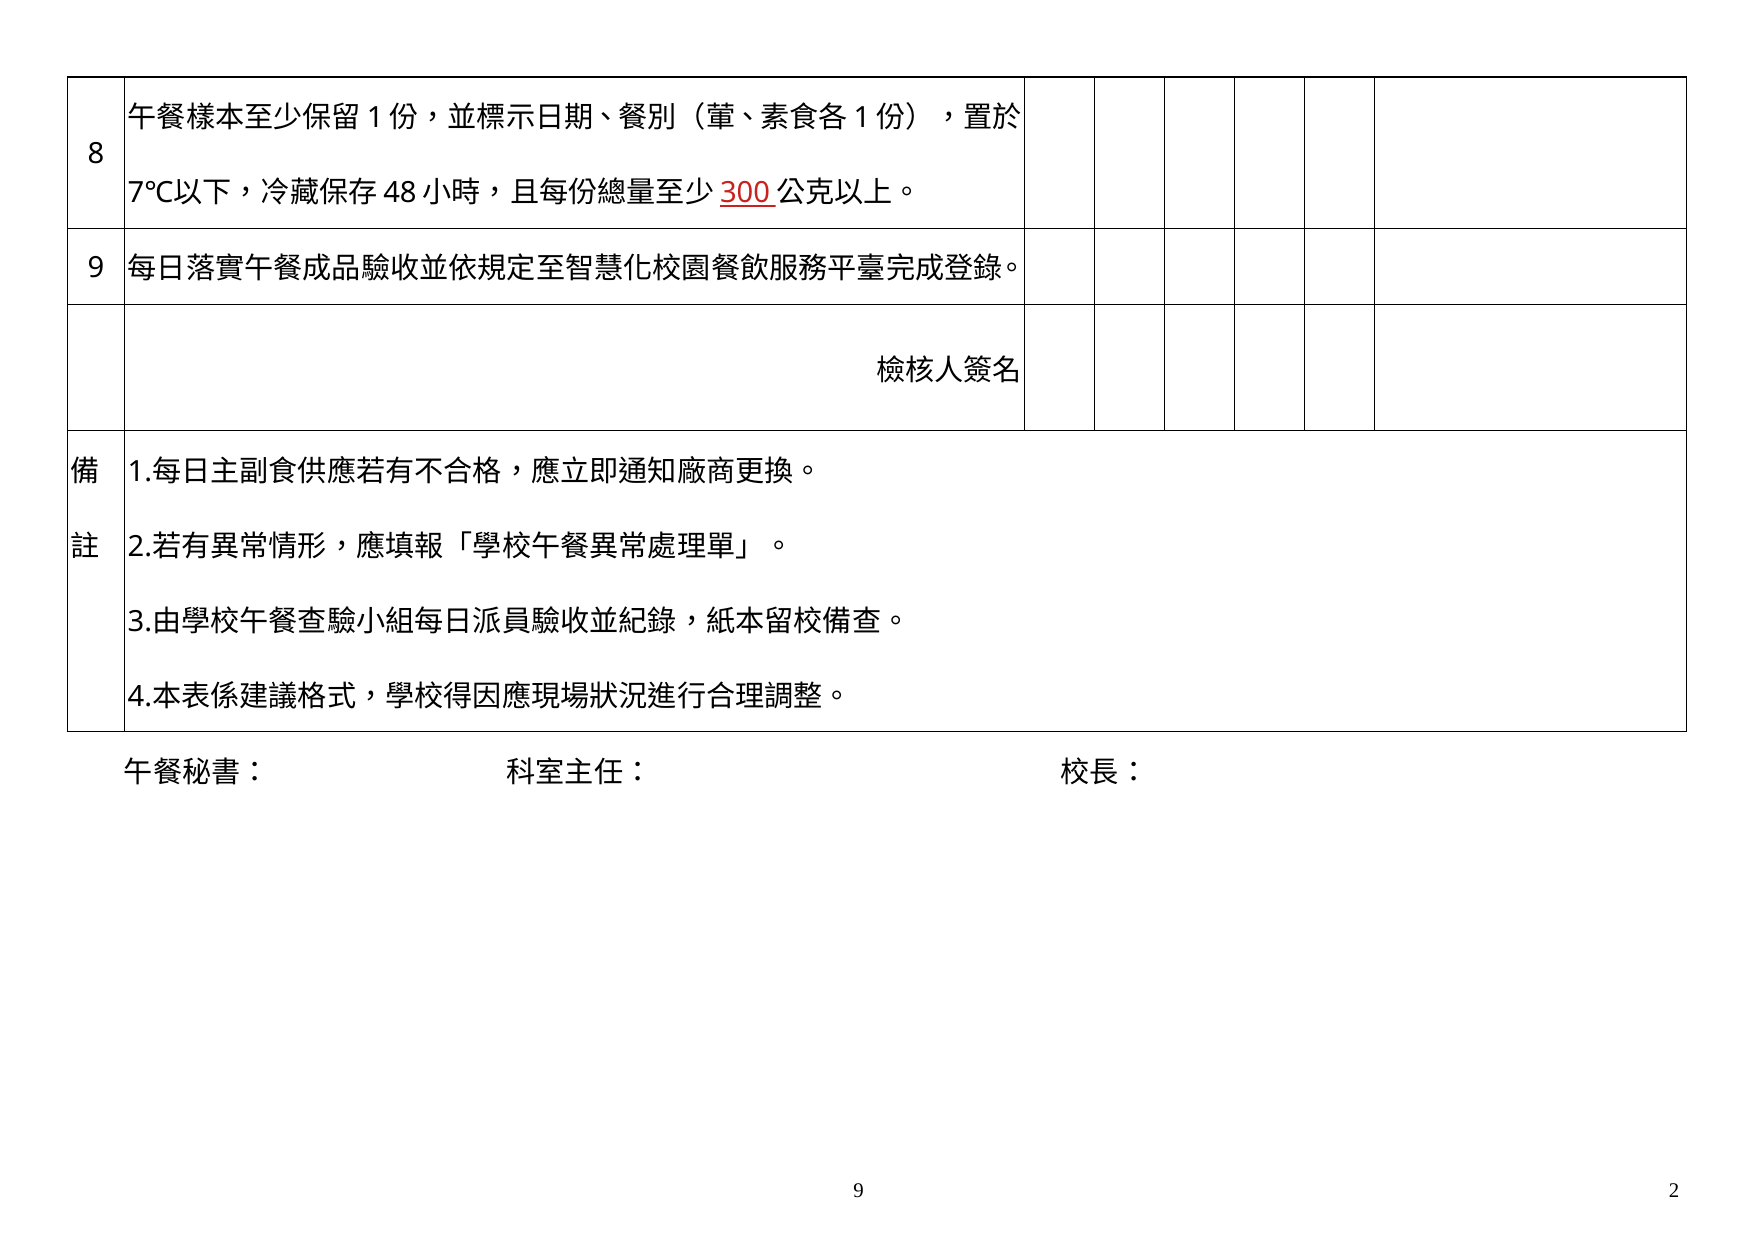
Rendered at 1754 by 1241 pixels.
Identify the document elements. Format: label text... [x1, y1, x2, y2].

table_cell [1375, 305, 1686, 430]
table_cell [68, 305, 124, 430]
table_cell [1375, 229, 1686, 303]
table_cell [1025, 229, 1094, 303]
table_cell 9 [68, 229, 124, 303]
table_cell 檢核人簽名 [125, 305, 1024, 430]
table_cell [1165, 78, 1234, 227]
table_cell [1305, 305, 1374, 430]
table_cell 1.每日主副食供應若有不合格，應立即通知廠商更換。 2.若有異常情形，應填報「學校午餐異常處理單」。 3.由學校午餐查驗小組每日派員驗收並紀錄，紙本留校備查。 4.本表係建議格式，學校得因應現場狀況進行合理調整。 [125, 431, 1686, 731]
table_cell 備註 [68, 431, 124, 731]
table_cell 每日落實午餐成品驗收並依規定至智慧化校園餐飲服務平臺完成登錄。 [125, 229, 1024, 303]
table_cell [1165, 305, 1234, 430]
text 午餐秘書： 科室主任： 校長： [75, 732, 1679, 807]
table_cell [1235, 305, 1304, 430]
table_cell [1095, 78, 1164, 227]
table_cell [1235, 229, 1304, 303]
table_cell [1165, 229, 1234, 303]
table_cell [1095, 305, 1164, 430]
table_cell [1305, 78, 1374, 227]
table_cell [1375, 78, 1686, 227]
table_cell [1235, 78, 1304, 227]
table_cell [1095, 229, 1164, 303]
table_cell [1025, 305, 1094, 430]
table_cell [1025, 78, 1094, 227]
table_cell [1305, 229, 1374, 303]
table_cell 8 [68, 78, 124, 227]
table_cell 午餐樣本至少保留1份，並標示日期、餐別（葷、素食各1份），置於7℃以下，冷藏保存48小時，且每份總量至少300公克以上。 [125, 78, 1024, 227]
